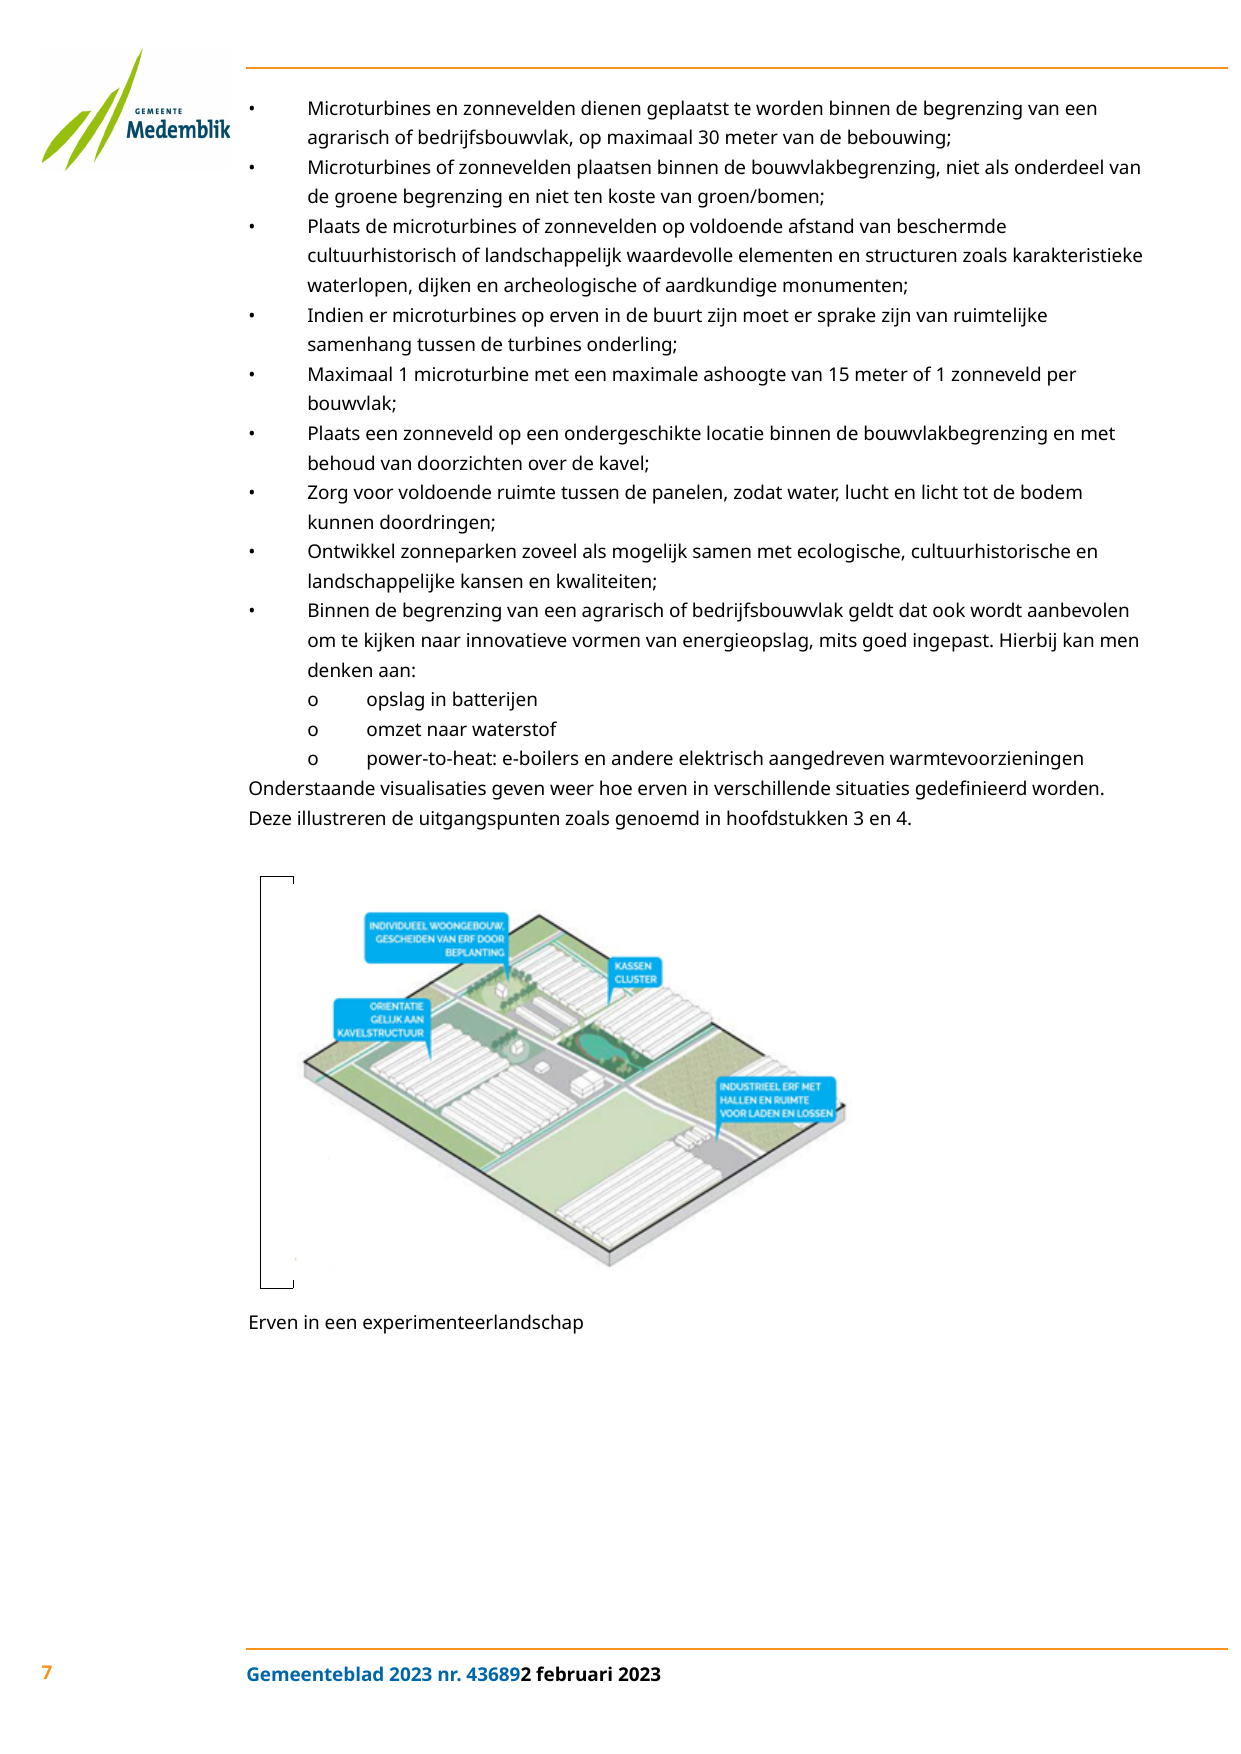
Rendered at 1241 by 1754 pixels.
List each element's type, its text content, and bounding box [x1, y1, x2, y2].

list Plaats de microturbines of zonnevelden op voldoende afstand van beschermde cultuurhistorisch of landschappelijk waardevolle elementen en structuren zoals karakteristieke waterlopen, dijken en archeologische of aardkundige monumenten; [248, 213, 1152, 298]
picture [41, 47, 231, 172]
list Plaats een zonneveld op een ondergeschikte locatie binnen de bouwvlakbegrenzing en met behoud van doorzichten over de kavel; [248, 420, 1152, 476]
list opslag in batterijen [307, 686, 1152, 712]
picture [268, 884, 860, 1280]
list Zorg voor voldoende ruimte tussen de panelen, zodat water, lucht en licht tot de bodem kunnen doordringen; [248, 479, 1152, 535]
list Indien er microturbines op erven in de buurt zijn moet er sprake zijn van ruimtelijke samenhang tussen de turbines onderling; [248, 302, 1152, 357]
list omzet naar waterstof [307, 716, 1152, 742]
text Erven in een experimenteerlandschap [248, 1309, 1152, 1335]
list Ontwikkel zonneparken zoveel als mogelijk samen met ecologische, cultuurhistorische en landschappelijke kansen en kwaliteiten; [248, 538, 1152, 594]
list Binnen de begrenzing van een agrarisch of bedrijfsbouwvlak geldt dat ook wordt aanbevolen om te kijken naar innovatieve vormen van energieopslag, mits goed ingepast. Hierbij kan men denken aan: [248, 598, 1152, 683]
list Microturbines of zonnevelden plaatsen binnen de bouwvlakbegrenzing, niet als onderdeel van de groene begrenzing en niet ten koste van groen/bomen; [248, 154, 1152, 209]
list Microturbines en zonnevelden dienen geplaatst te worden binnen de begrenzing van een agrarisch of bedrijfsbouwvlak, op maximaal 30 meter van de bebouwing; [248, 95, 1152, 150]
list power-to-heat: e-boilers en andere elektrisch aangedreven warmtevoorzieningen [307, 746, 1152, 771]
list Maximaal 1 microturbine met een maximale ashoogte van 15 meter of 1 zonneveld per bouwvlak; [248, 361, 1152, 416]
text Onderstaande visualisaties geven weer hoe erven in verschillende situaties gedefinieerd worden. Deze illustreren de uitgangspunten zoals genoemd in hoofdstukken 3 en 4. [248, 775, 1152, 831]
